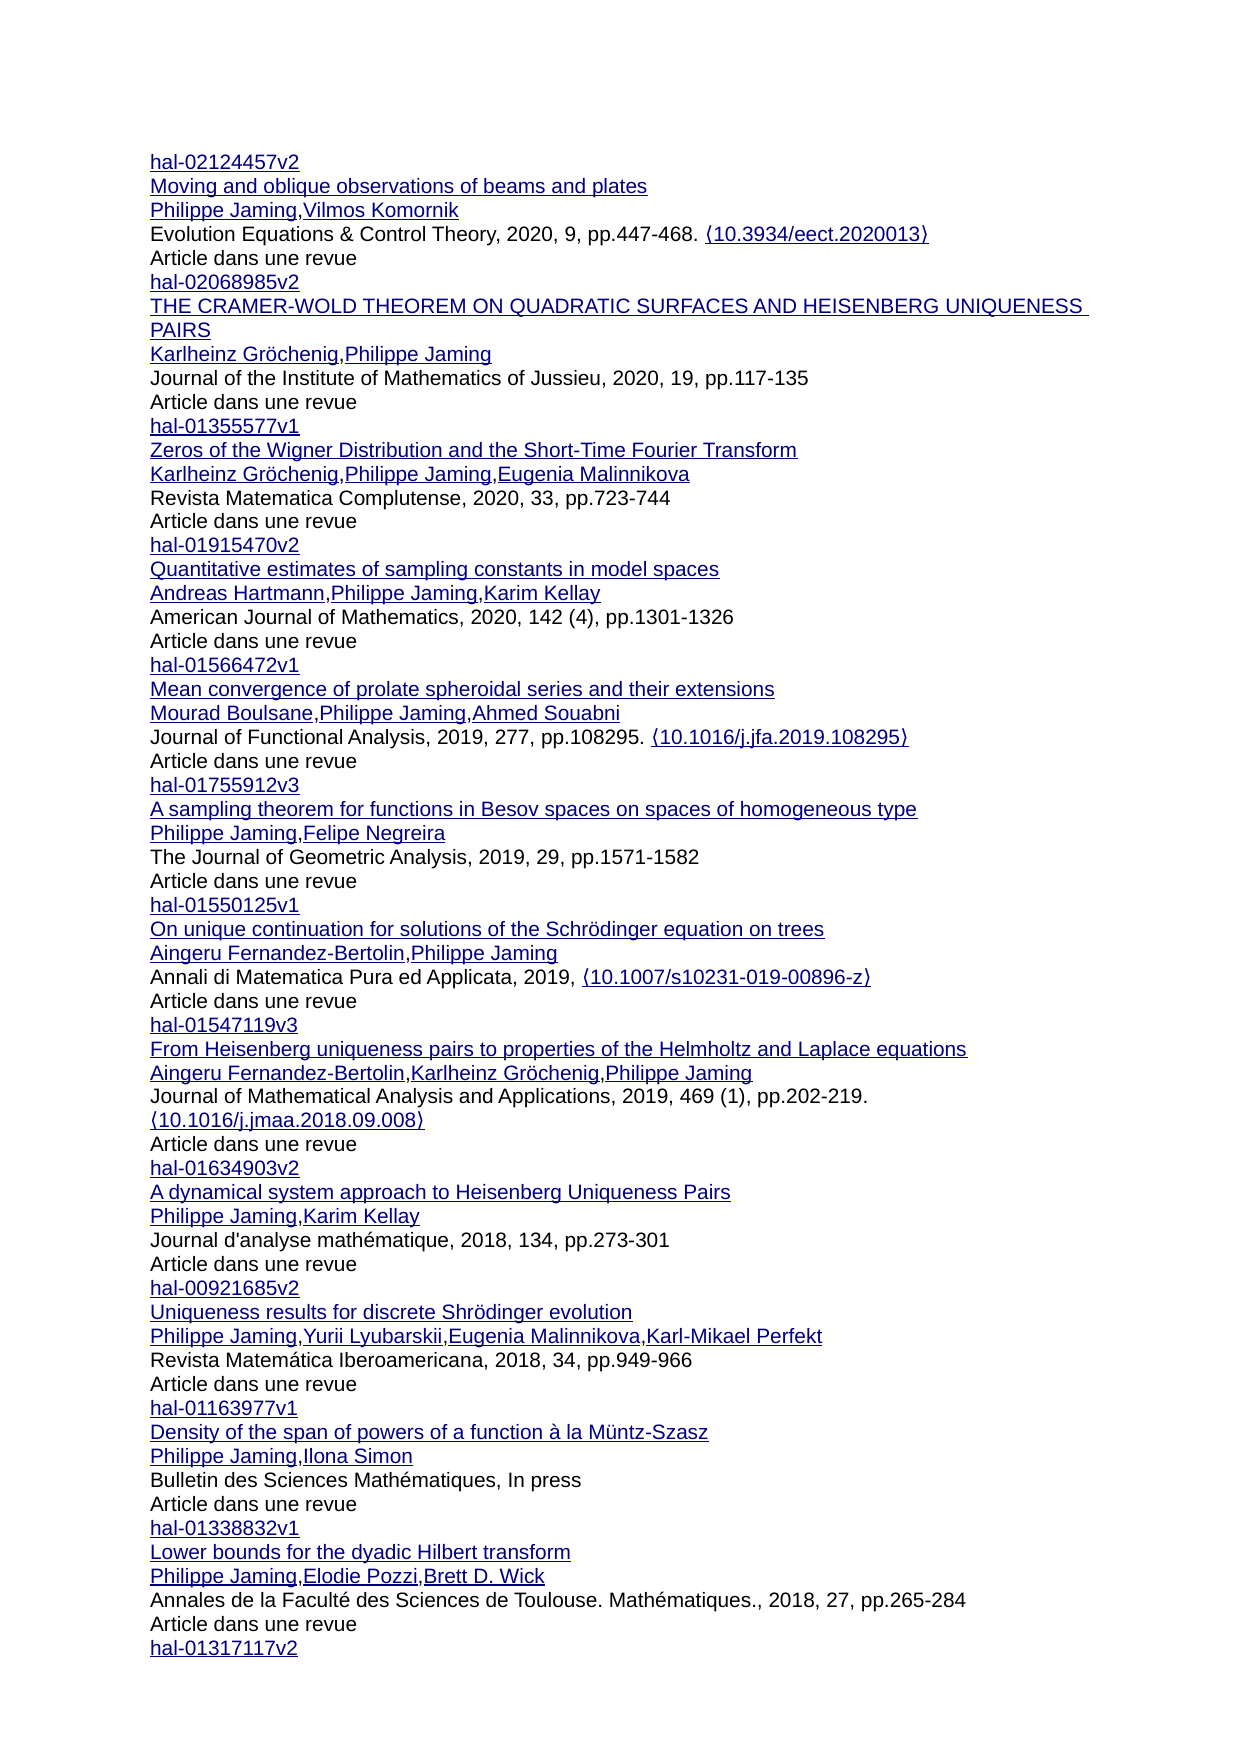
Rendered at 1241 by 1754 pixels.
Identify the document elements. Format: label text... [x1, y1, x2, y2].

table_cell Quantitative estimates of sampling constants in model spaces Andreas Hartmann,Philippe Jaming,Karim Kellay American Journal of Mathematics, 2020, 142 (4), pp.1301-1326 Article dans une revue hal-01566472v1 [150, 557, 1090, 677]
table_cell Zeros of the Wigner Distribution and the Short-Time Fourier Transform Karlheinz Gröchenig,Philippe Jaming,Eugenia Malinnikova Revista Matematica Complutense, 2020, 33, pp.723-744 Article dans une revue hal-01915470v2 [150, 438, 1090, 557]
table_cell hal-02124457v2 [150, 150, 1090, 174]
table_cell THE CRAMER-WOLD THEOREM ON QUADRATIC SURFACES AND HEISENBERG UNIQUENESS PAIRS Karlheinz Gröchenig,Philippe Jaming Journal of the Institute of Mathematics of Jussieu, 2020, 19, pp.117-135 Article dans une revue hal-01355577v1 [150, 294, 1090, 437]
table_cell Uniqueness results for discrete Shrödinger evolution Philippe Jaming,Yurii Lyubarskii,Eugenia Malinnikova,Karl-Mikael Perfekt Revista Matemática Iberoamericana, 2018, 34, pp.949-966 Article dans une revue hal-01163977v1 [150, 1300, 1090, 1420]
table_cell From Heisenberg uniqueness pairs to properties of the Helmholtz and Laplace equations Aingeru Fernandez-Bertolin,Karlheinz Gröchenig,Philippe Jaming Journal of Mathematical Analysis and Applications, 2019, 469 (1), pp.202-219. ⟨10.1016/j.jmaa.2018.09.008⟩ Article dans une revue hal-01634903v2 [150, 1036, 1090, 1180]
table_cell Mean convergence of prolate spheroidal series and their extensions Mourad Boulsane,Philippe Jaming,Ahmed Souabni Journal of Functional Analysis, 2019, 277, pp.108295. ⟨10.1016/j.jfa.2019.108295⟩ Article dans une revue hal-01755912v3 [150, 677, 1090, 797]
table_cell Density of the span of powers of a function à la Müntz-Szasz Philippe Jaming,Ilona Simon Bulletin des Sciences Mathématiques, In press Article dans une revue hal-01338832v1 [150, 1420, 1090, 1539]
table_cell Moving and oblique observations of beams and plates Philippe Jaming,Vilmos Komornik Evolution Equations & Control Theory, 2020, 9, pp.447-468. ⟨10.3934/eect.2020013⟩ Article dans une revue hal-02068985v2 [150, 174, 1090, 294]
table_cell On unique continuation for solutions of the Schrödinger equation on trees Aingeru Fernandez-Bertolin,Philippe Jaming Annali di Matematica Pura ed Applicata, 2019, ⟨10.1007/s10231-019-00896-z⟩ Article dans une revue hal-01547119v3 [150, 917, 1090, 1036]
table_cell A dynamical system approach to Heisenberg Uniqueness Pairs Philippe Jaming,Karim Kellay Journal d'analyse mathématique, 2018, 134, pp.273-301 Article dans une revue hal-00921685v2 [150, 1180, 1090, 1300]
table_cell Lower bounds for the dyadic Hilbert transform Philippe Jaming,Elodie Pozzi,Brett D. Wick Annales de la Faculté des Sciences de Toulouse. Mathématiques., 2018, 27, pp.265-284 Article dans une revue hal-01317117v2 [150, 1540, 1090, 1659]
table_cell A sampling theorem for functions in Besov spaces on spaces of homogeneous type Philippe Jaming,Felipe Negreira The Journal of Geometric Analysis, 2019, 29, pp.1571-1582 Article dans une revue hal-01550125v1 [150, 797, 1090, 917]
